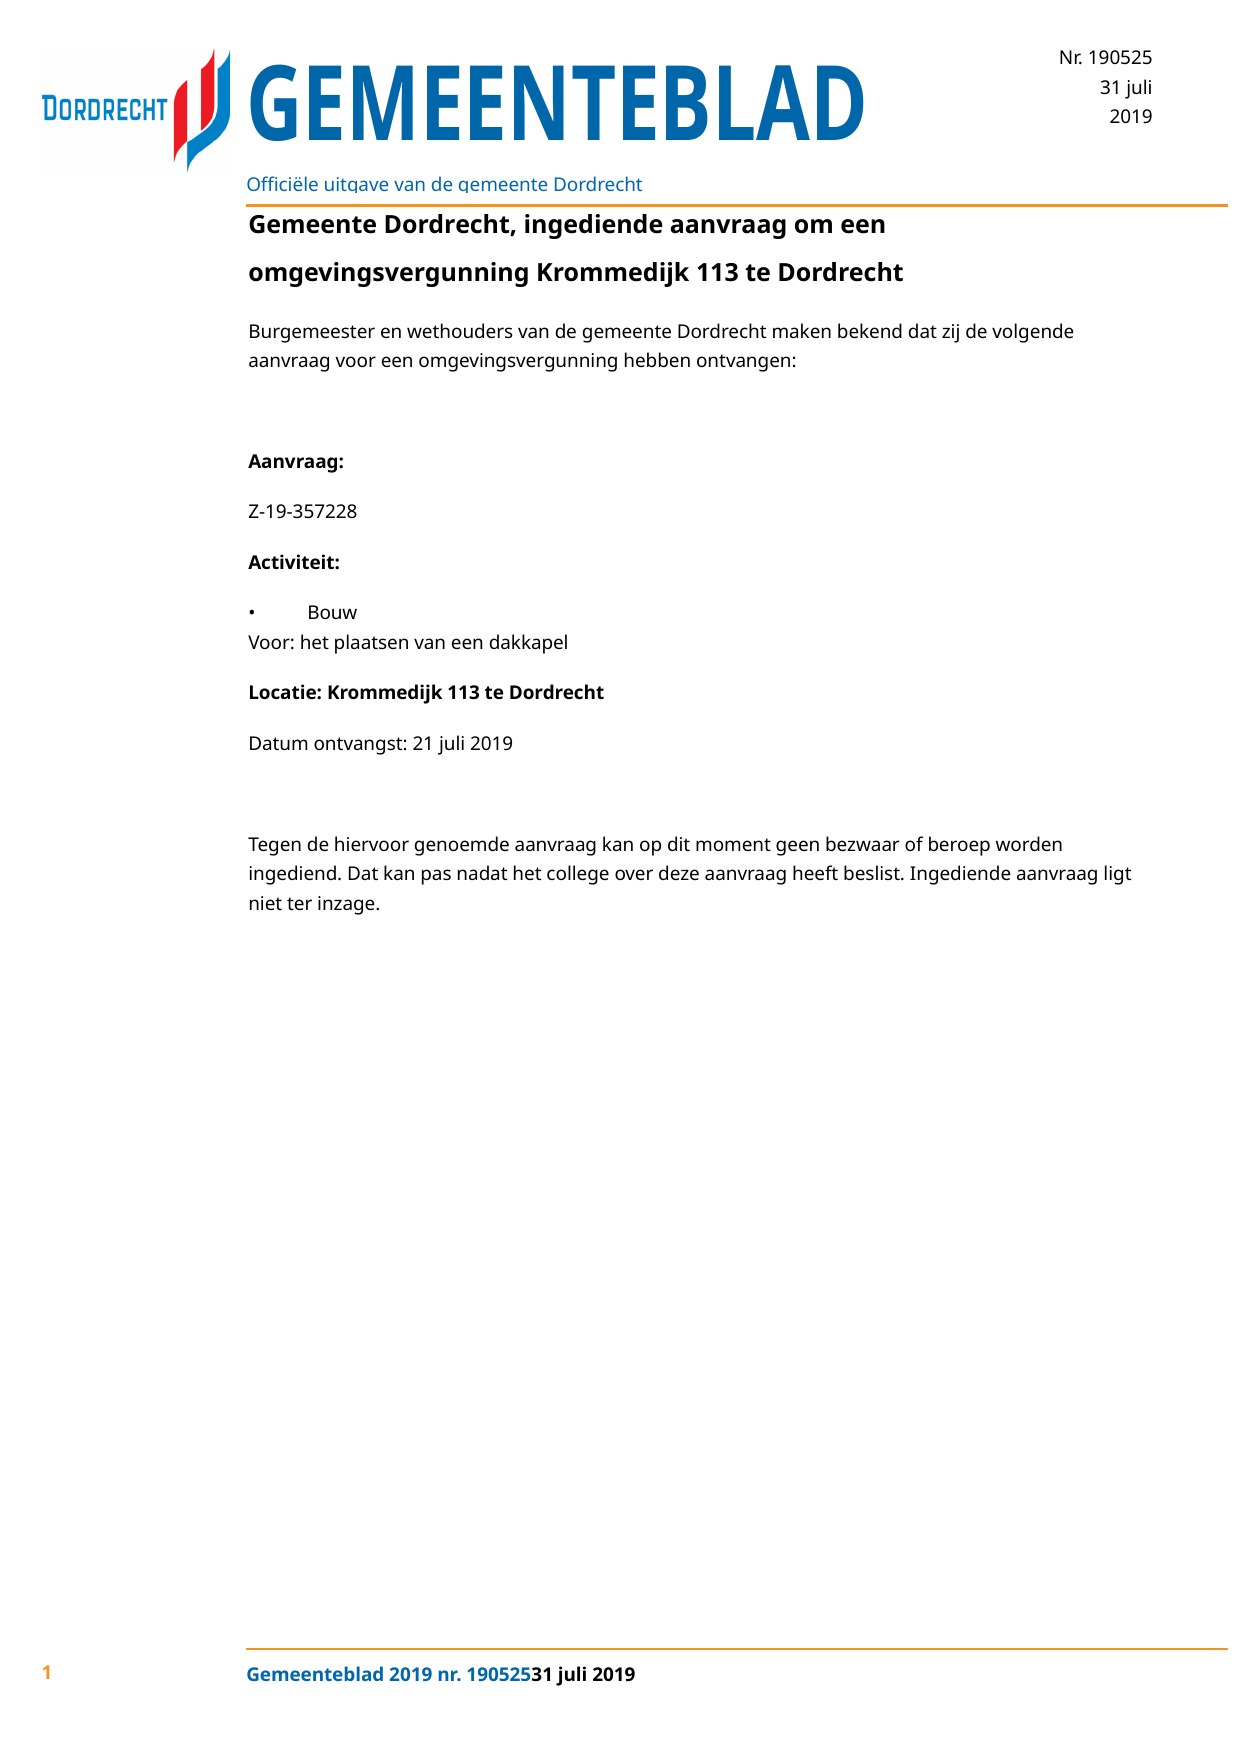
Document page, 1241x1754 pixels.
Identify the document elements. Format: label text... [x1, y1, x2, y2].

text Gemeente Dordrecht, ingediende aanvraag om een omgevingsvergunning Krommedijk 113 te Dordrecht [248, 207, 1152, 288]
text Datum ontvangst: 21 juli 2019 [248, 730, 1152, 756]
list Bouw [248, 599, 1152, 625]
text Z-19-357228 [248, 499, 1152, 524]
text Aanvraag: [248, 448, 1152, 474]
text Tegen de hiervoor genoemde aanvraag kan op dit moment geen bezwaar of beroep worden ingediend. Dat kan pas nadat het college over deze aanvraag heeft beslist. Ingediende aanvraag ligt niet ter inzage. [248, 831, 1152, 916]
text Locatie: Krommedijk 113 te Dordrecht [248, 679, 1152, 705]
picture [41, 47, 231, 172]
text Voor: het plaatsen van een dakkapel [248, 629, 1152, 655]
text Activiteit: [248, 549, 1152, 575]
text Burgemeester en wethouders van de gemeente Dordrecht maken bekend dat zij de volgende aanvraag voor een omgevingsvergunning hebben ontvangen: [248, 318, 1152, 373]
